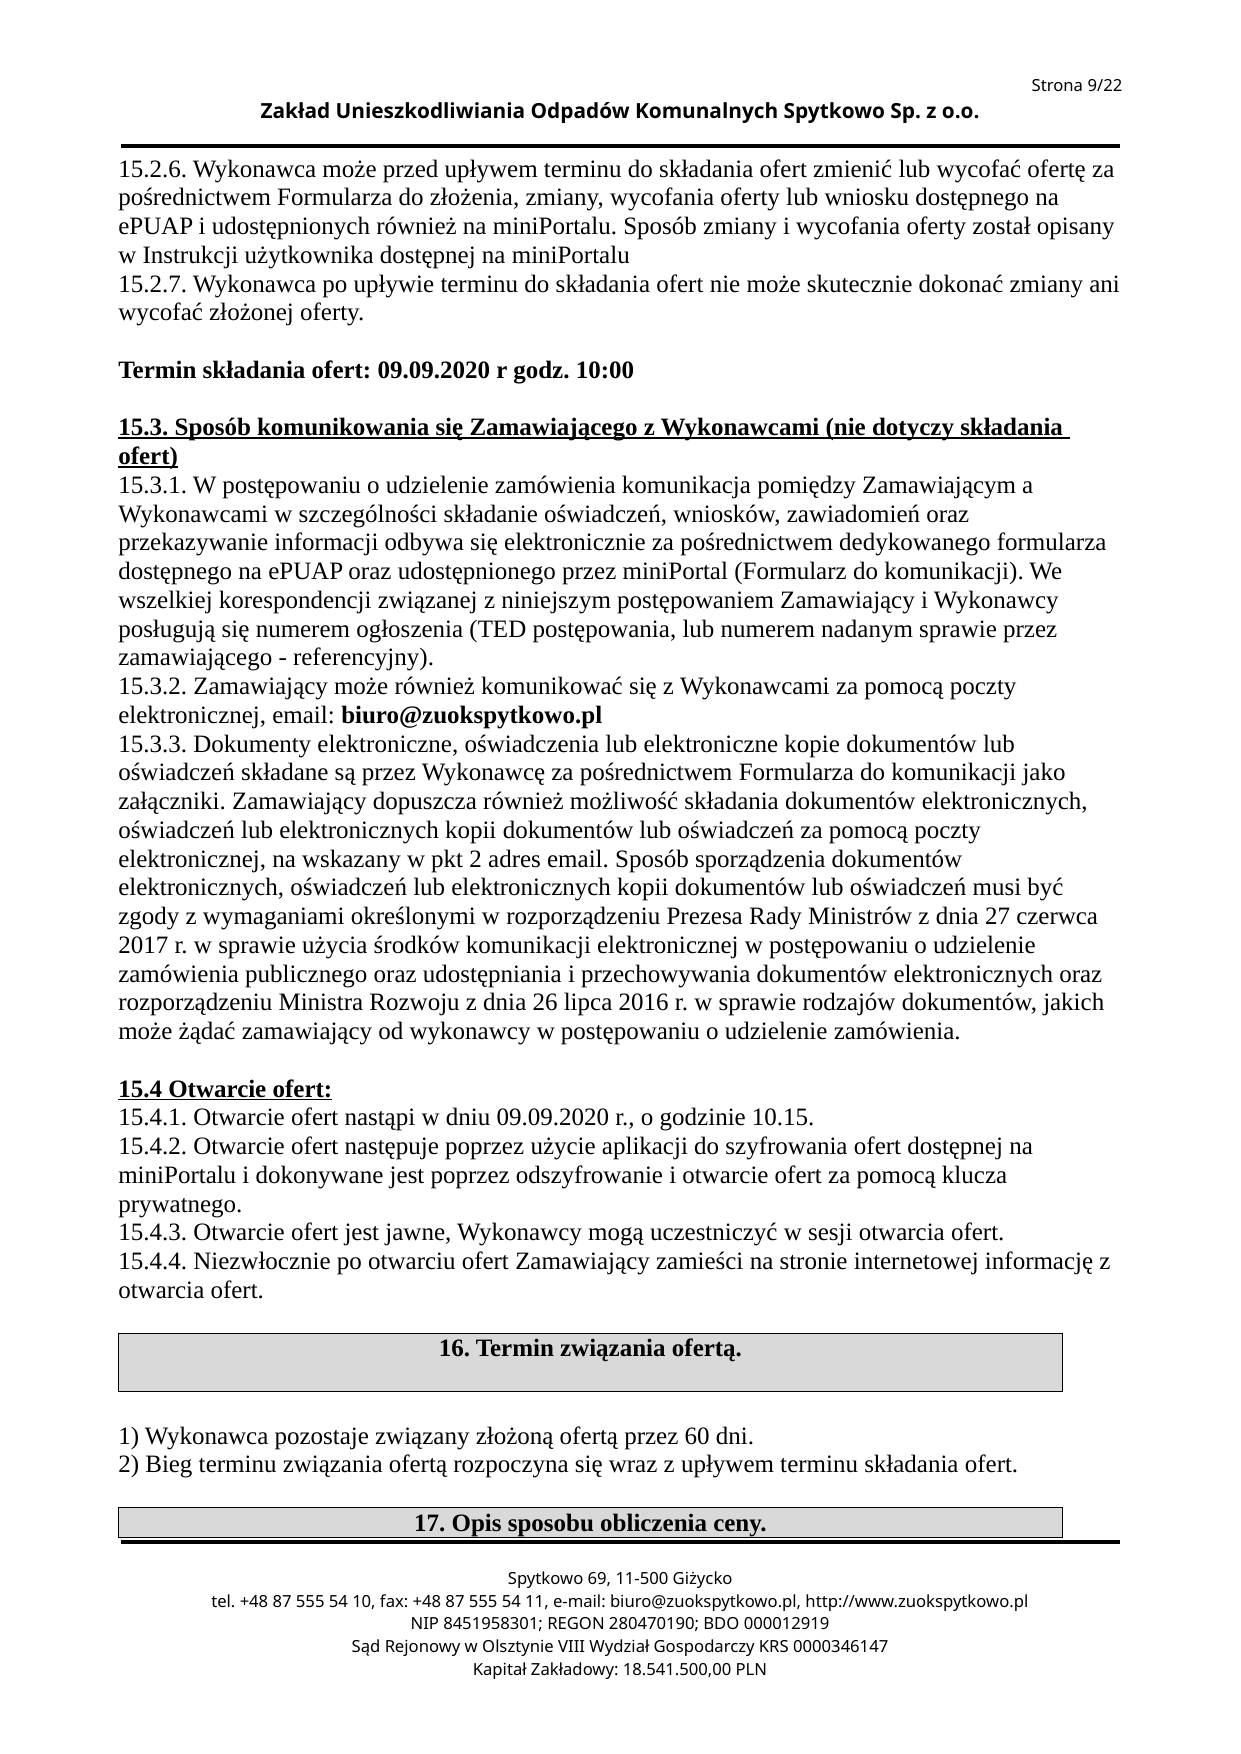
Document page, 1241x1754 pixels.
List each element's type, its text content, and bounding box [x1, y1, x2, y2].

text 15.4.3. Otwarcie ofert jest jawne, Wykonawcy mogą uczestniczyć w sesji otwarcia ofert. [118, 1217, 1122, 1246]
text 15.3.1. W postępowaniu o udzielenie zamówienia komunikacja pomiędzy Zamawiającym a Wykonawcami w szczególności składanie oświadczeń, wniosków, zawiadomień oraz przekazywanie informacji odbywa się elektronicznie za pośrednictwem dedykowanego formularza dostępnego na ePUAP oraz udostępnionego przez miniPortal (Formularz do komunikacji). We wszelkiej korespondencji związanej z niniejszym postępowaniem Zamawiający i Wykonawcy posługują się numerem ogłoszenia (TED postępowania, lub numerem nadanym sprawie przez zamawiającego - referencyjny). [118, 470, 1122, 671]
text 15.3.3. Dokumenty elektroniczne, oświadczenia lub elektroniczne kopie dokumentów lub oświadczeń składane są przez Wykonawcę za pośrednictwem Formularza do komunikacji jako załączniki. Zamawiający dopuszcza również możliwość składania dokumentów elektronicznych, oświadczeń lub elektronicznych kopii dokumentów lub oświadczeń za pomocą poczty elektronicznej, na wskazany w pkt 2 adres email. Sposób sporządzenia dokumentów elektronicznych, oświadczeń lub elektronicznych kopii dokumentów lub oświadczeń musi być zgody z wymaganiami określonymi w rozporządzeniu Prezesa Rady Ministrów z dnia 27 czerwca 2017 r. w sprawie użycia środków komunikacji elektronicznej w postępowaniu o udzielenie zamówienia publicznego oraz udostępniania i przechowywania dokumentów elektronicznych oraz rozporządzeniu Ministra Rozwoju z dnia 26 lipca 2016 r. w sprawie rodzajów dokumentów, jakich może żądać zamawiający od wykonawcy w postępowaniu o udzielenie zamówienia. [118, 729, 1122, 1045]
text 15.4.1. Otwarcie ofert nastąpi w dniu 09.09.2020 r., o godzinie 10.15. [118, 1102, 1122, 1131]
table_header 16. Termin związania ofertą. [119, 1334, 1062, 1391]
text 15.2.6. Wykonawca może przed upływem terminu do składania ofert zmienić lub wycofać ofertę za pośrednictwem Formularza do złożenia, zmiany, wycofania oferty lub wniosku dostępnego na ePUAP i udostępnionych również na miniPortalu. Sposób zmiany i wycofania oferty został opisany w Instrukcji użytkownika dostępnej na miniPortalu [118, 154, 1122, 269]
text 15.3.2. Zamawiający może również komunikować się z Wykonawcami za pomocą poczty elektronicznej, email: biuro@zuokspytkowo.pl [118, 671, 1122, 729]
text Termin składania ofert: 09.09.2020 r godz. 10:00 [118, 355, 1122, 384]
text 15.4.4. Niezwłocznie po otwarciu ofert Zamawiający zamieści na stronie internetowej informację z otwarcia ofert. [118, 1246, 1122, 1304]
text 15.4.2. Otwarcie ofert następuje poprzez użycie aplikacji do szyfrowania ofert dostępnej na miniPortalu i dokonywane jest poprzez odszyfrowanie i otwarcie ofert za pomocą klucza prywatnego. [118, 1131, 1122, 1217]
text 15.2.7. Wykonawca po upływie terminu do składania ofert nie może skutecznie dokonać zmiany ani wycofać złożonej oferty. [118, 269, 1122, 326]
table_header 17. Opis sposobu obliczenia ceny. [119, 1508, 1062, 1537]
text 2) Bieg terminu związania ofertą rozpoczyna się wraz z upływem terminu składania ofert. [118, 1449, 1122, 1478]
text 15.3. Sposób komunikowania się Zamawiającego z Wykonawcami (nie dotyczy składania ofert) [118, 412, 1122, 470]
text 1) Wykonawca pozostaje związany złożoną ofertą przez 60 dni. [118, 1421, 1122, 1449]
text 15.4 Otwarcie ofert: [118, 1074, 1122, 1102]
